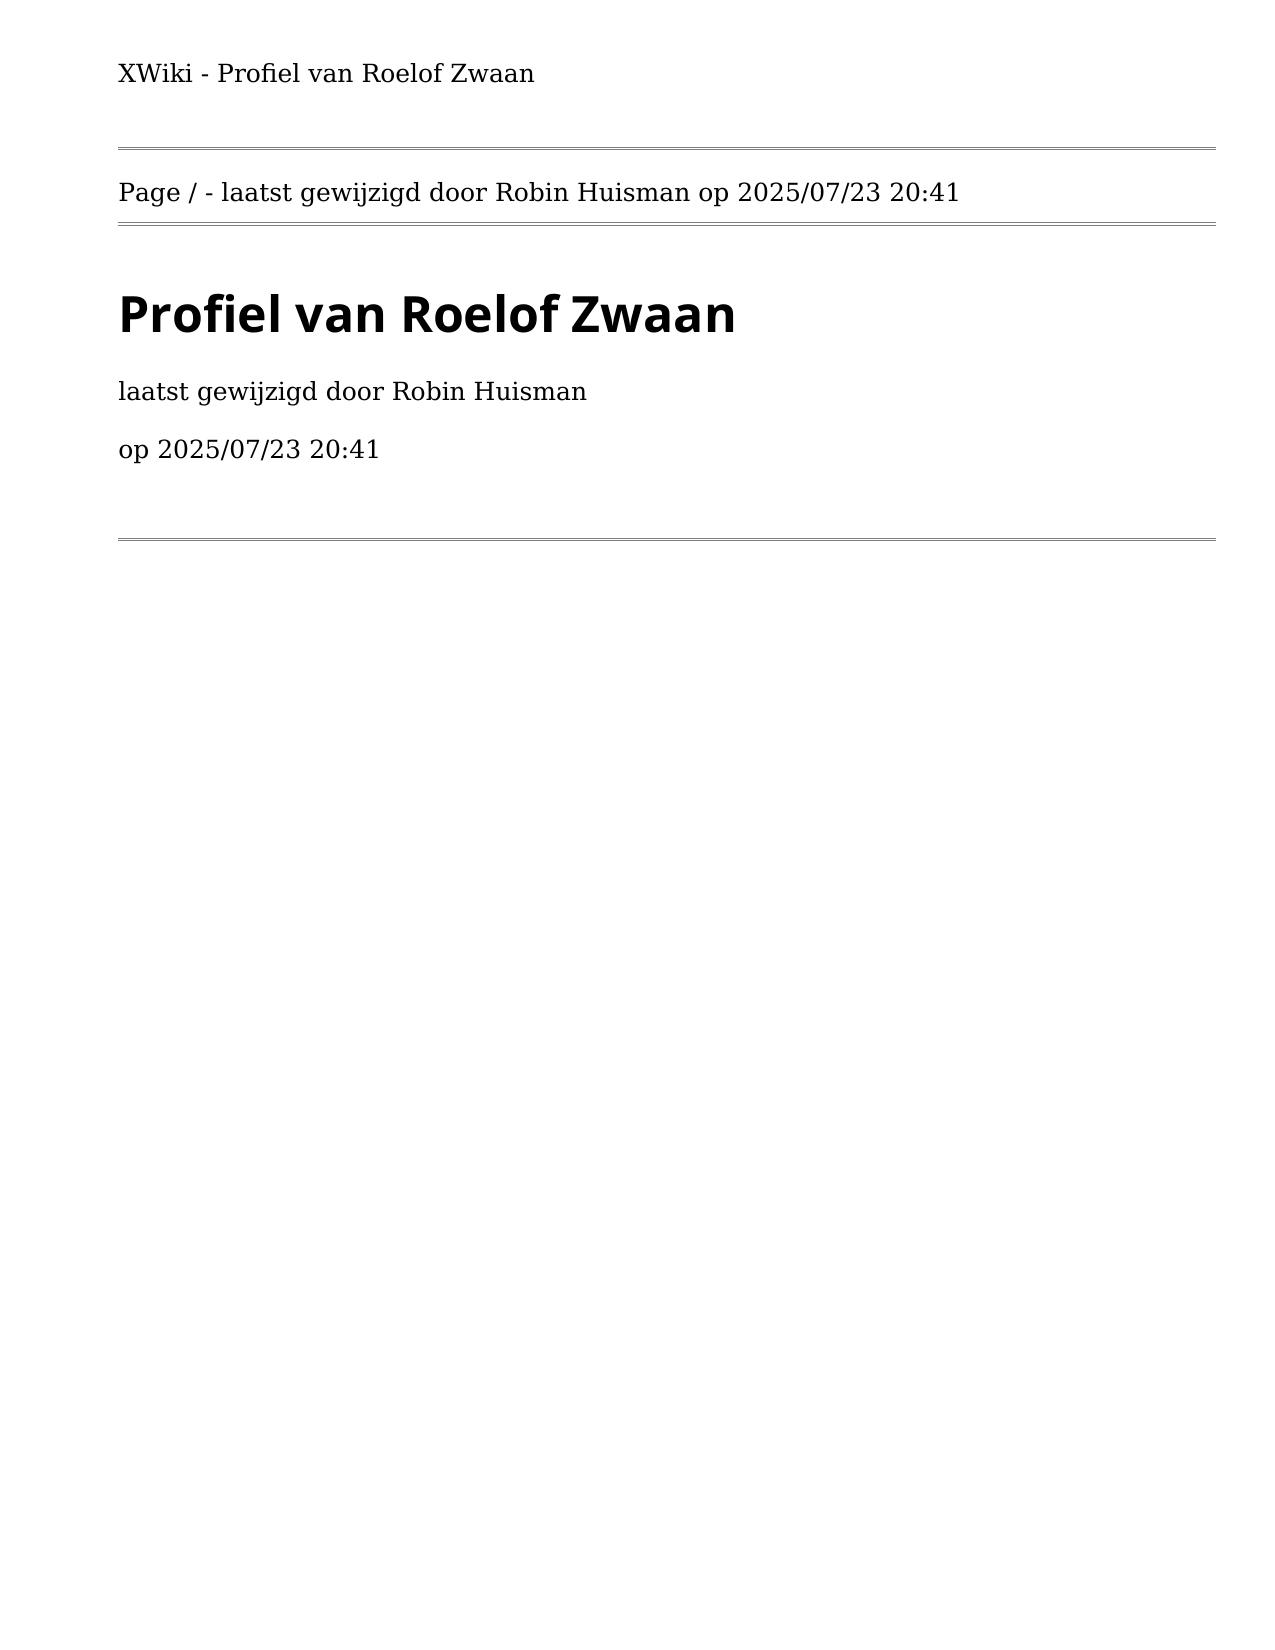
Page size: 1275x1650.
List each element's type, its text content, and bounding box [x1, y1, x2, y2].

text XWiki - Profiel van Roelof Zwaan [118, 59, 1216, 88]
text Page / - laatst gewijzigd door Robin Huisman op 2025/07/23 20:41 [118, 179, 1216, 208]
text op 2025/07/23 20:41 [118, 435, 1216, 464]
subtitle Profiel van Roelof Zwaan [118, 279, 1216, 347]
text laatst gewijzigd door Robin Huisman [118, 377, 1216, 406]
